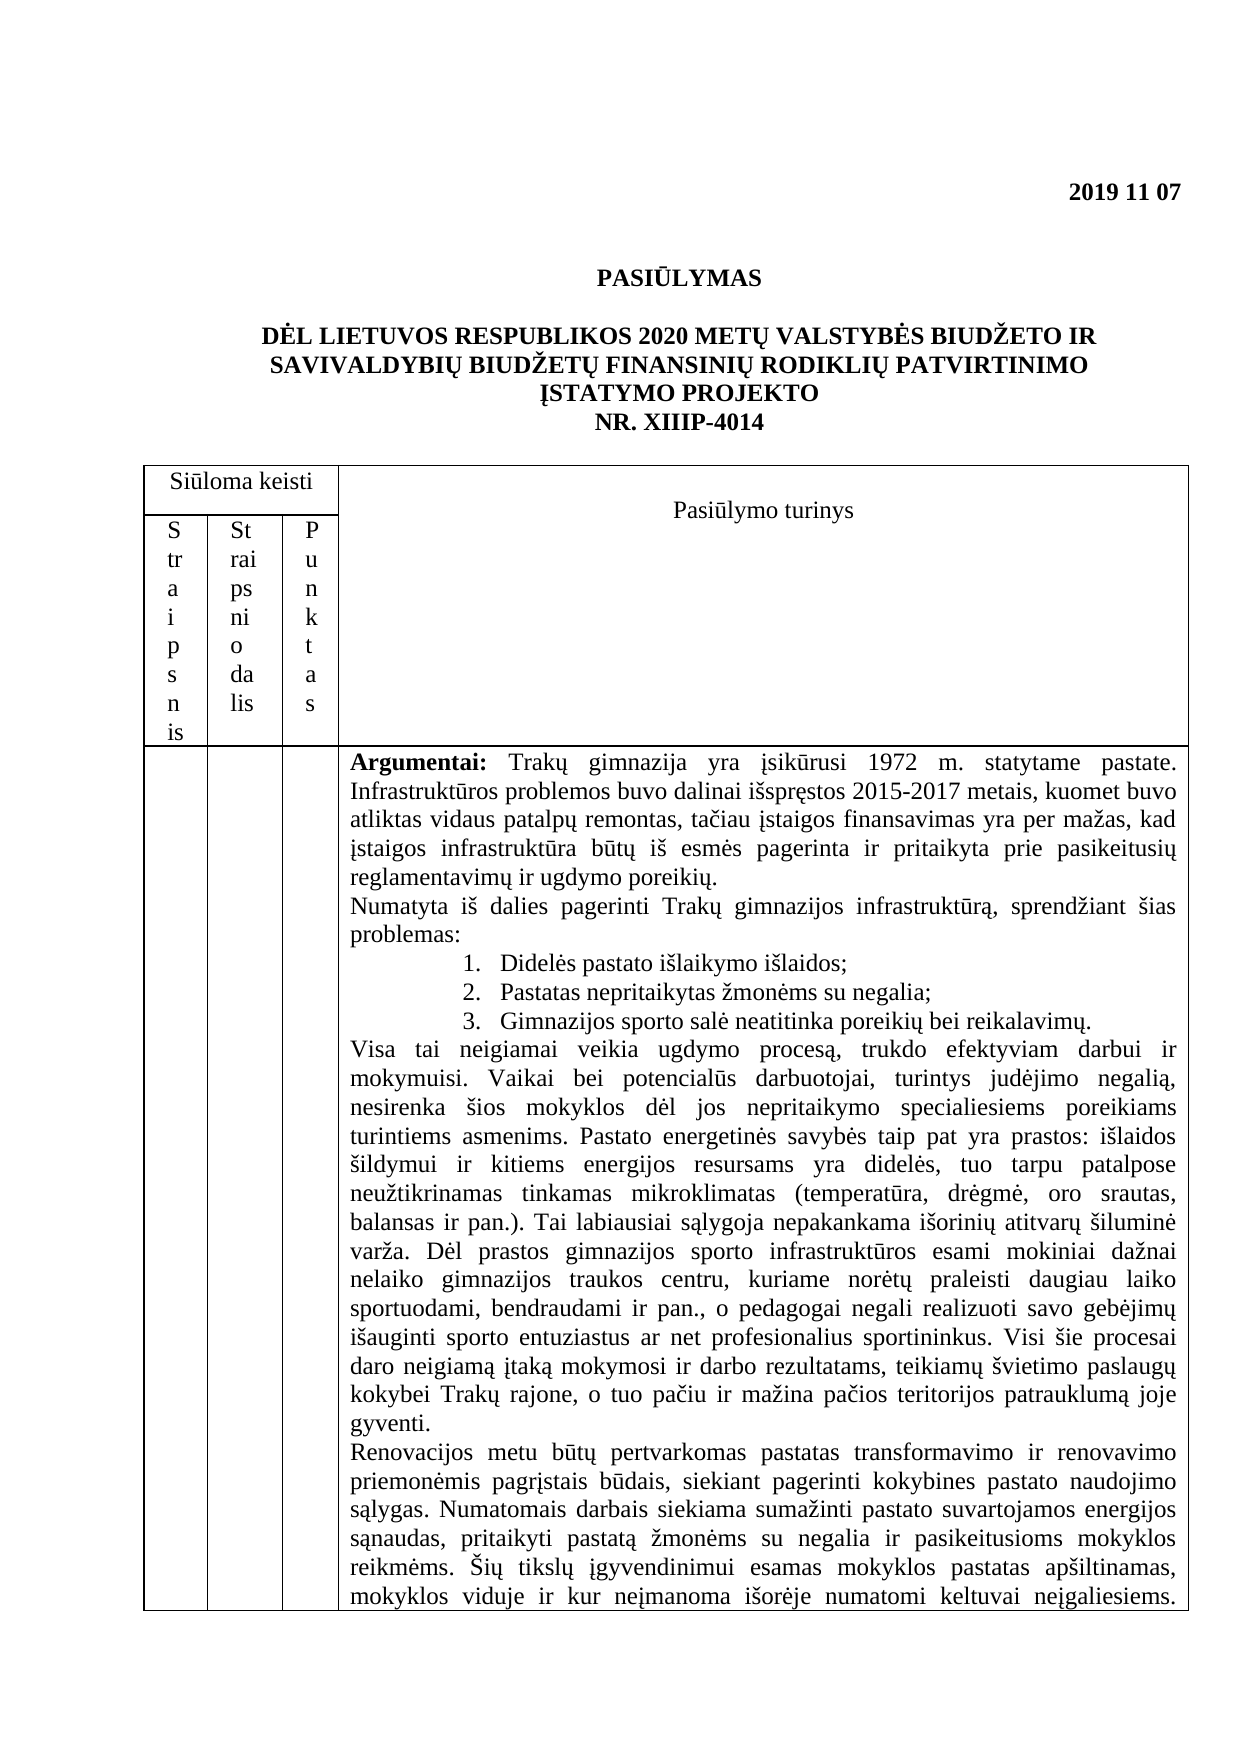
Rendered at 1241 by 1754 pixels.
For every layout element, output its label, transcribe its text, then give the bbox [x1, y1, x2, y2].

table_cell Punktas [283, 516, 338, 745]
text 2019 11 07 [177, 177, 1181, 206]
table_cell [145, 747, 207, 1609]
text ĮSTATYMO PROJEKTO [177, 378, 1181, 407]
table_cell Straipsnio dalis [208, 516, 282, 745]
table_cell [208, 747, 282, 1609]
text DĖL LIETUVOS RESPUBLIKOS 2020 METŲ VALSTYBĖS BIUDŽETO IR SAVIVALDYBIŲ BIUDŽETŲ FINANSINIŲ RODIKLIŲ PATVIRTINIMO [177, 321, 1181, 378]
text NR. XIIIP-4014 [177, 407, 1181, 436]
table_cell Straipsnis [145, 516, 207, 745]
table_cell Argumentai: Trakų gimnazija yra įsikūrusi 1972 m. statytame pastate. Infrastruktūros problemos buvo dalinai išspręstos 2015-2017 metais, kuomet buvo atliktas vidaus patalpų remontas, tačiau įstaigos finansavimas yra per mažas, kad įstaigos infrastruktūra būtų iš esmės pagerinta ir pritaikyta prie pasikeitusių reglamentavimų ir ugdymo poreikių. Numatyta iš dalies pagerinti Trakų gimnazijos infrastruktūrą, sprendžiant šias problemas: Didelės pastato išlaikymo išlaidos; Pastatas nepritaikytas žmonėms su negalia; Gimnazijos sporto salė neatitinka poreikių bei reikalavimų. Visa tai neigiamai veikia ugdymo procesą, trukdo efektyviam darbui ir mokymuisi. Vaikai bei potencialūs darbuotojai, turintys judėjimo negalią, nesirenka šios mokyklos dėl jos nepritaikymo specialiesiems poreikiams turintiems asmenims. Pastato energetinės savybės taip pat yra prastos: išlaidos šildymui ir kitiems energijos resursams yra didelės, tuo tarpu patalpose neužtikrinamas tinkamas mikroklimatas (temperatūra, drėgmė, oro srautas, balansas ir pan.). Tai labiausiai sąlygoja nepakankama išorinių atitvarų šiluminė varža. Dėl prastos gimnazijos sporto infrastruktūros esami mokiniai dažnai nelaiko gimnazijos traukos centru, kuriame norėtų praleisti daugiau laiko sportuodami, bendraudami ir pan., o pedagogai negali realizuoti savo gebėjimų išauginti sporto entuziastus ar net profesionalius sportininkus. Visi šie procesai daro neigiamą įtaką mokymosi ir darbo rezultatams, teikiamų švietimo paslaugų kokybei Trakų rajone, o tuo pačiu ir mažina pačios teritorijos patrauklumą joje gyventi. Renovacijos metu būtų pertvarkomas pastatas transformavimo ir renovavimo priemonėmis pagrįstais būdais, siekiant pagerinti kokybines pastato naudojimo sąlygas. Numatomais darbais siekiama sumažinti pastato suvartojamos energijos sąnaudas, pritaikyti pastatą žmonėms su negalia ir pasikeitusioms mokyklos reikmėms. Šių tikslų įgyvendinimui esamas mokyklos pastatas apšiltinamas, mokyklos viduje ir kur neįmanoma išorėje numatomi keltuvai neįgaliesiems. [339, 747, 1188, 1609]
text PASIŪLYMAS [177, 263, 1181, 292]
table_header Pasiūlymo turinys [339, 466, 1188, 745]
table_header Siūloma keisti [145, 466, 338, 514]
table_cell [283, 747, 338, 1609]
